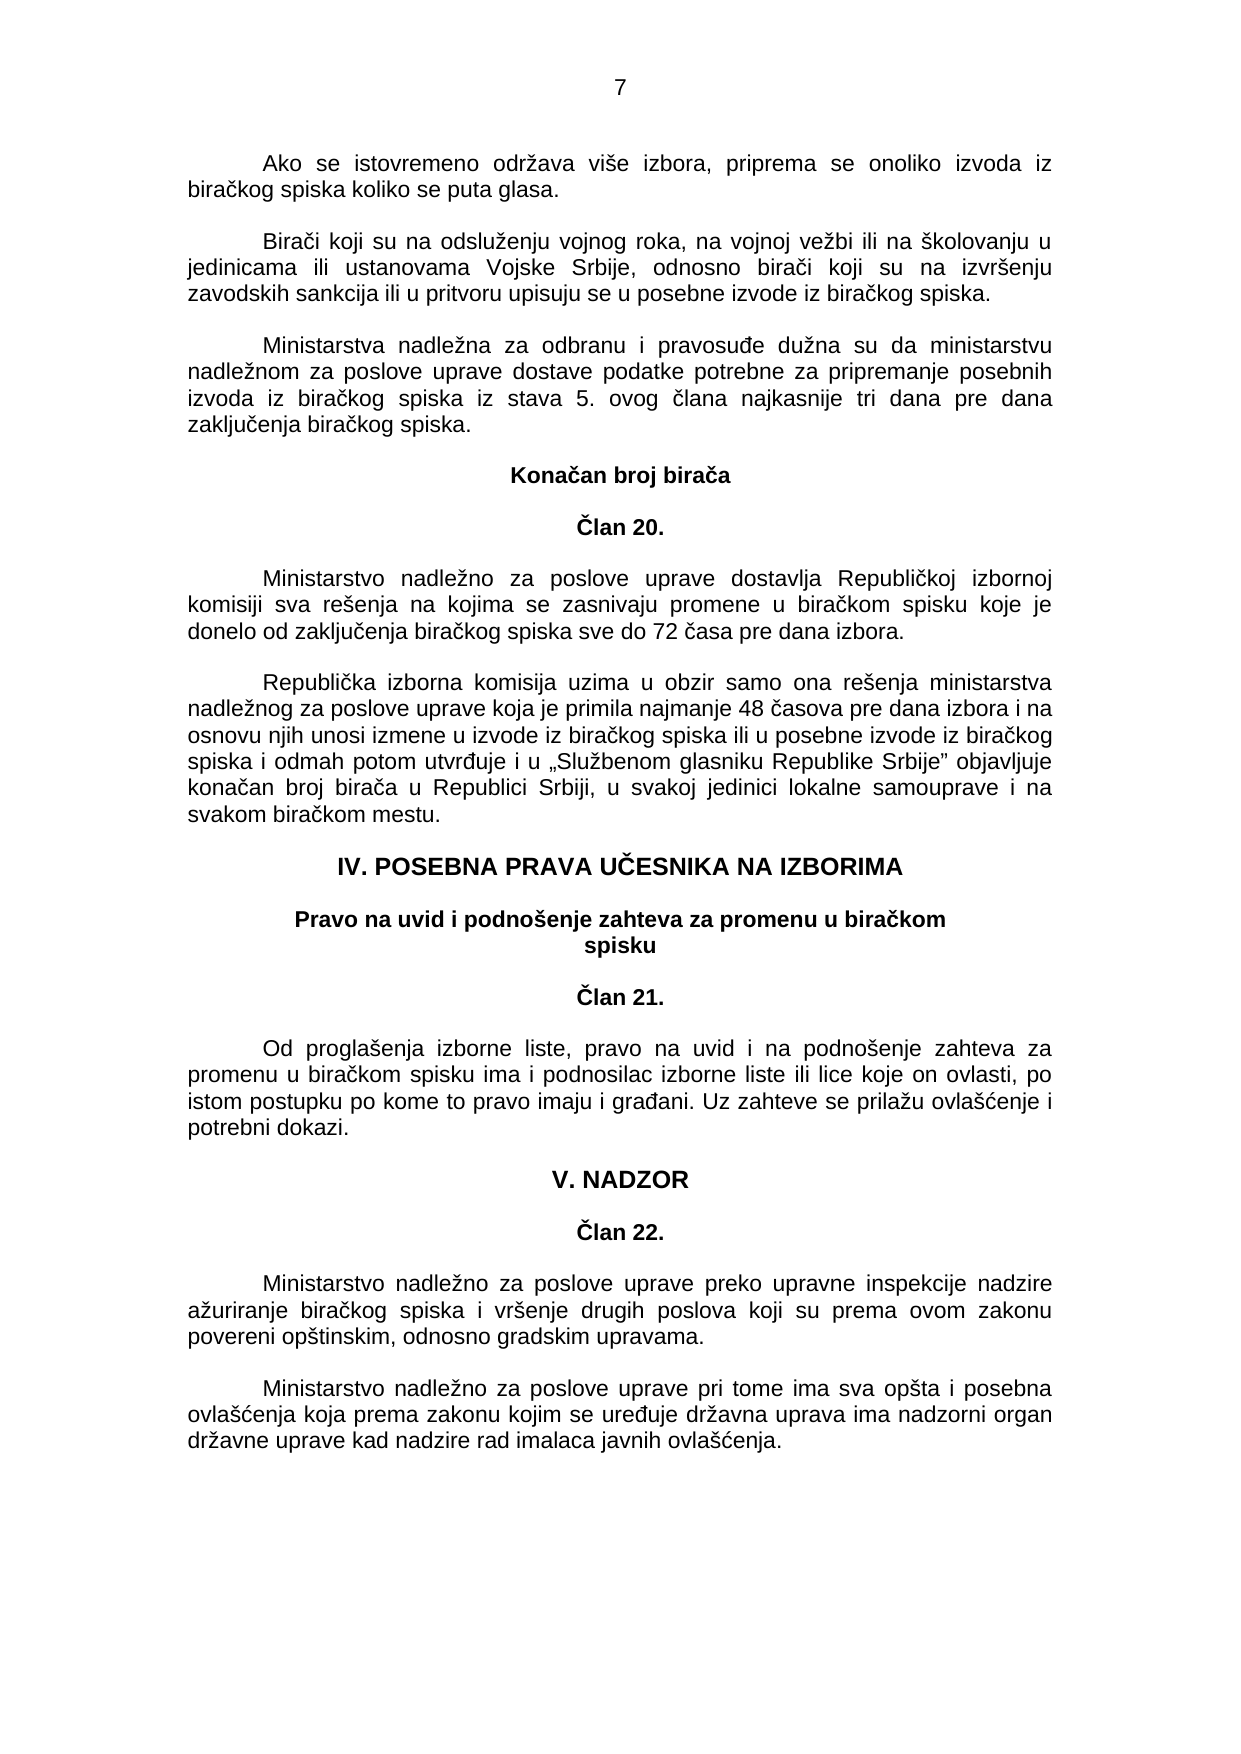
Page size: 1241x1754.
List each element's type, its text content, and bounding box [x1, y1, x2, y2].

text Član 20. [187, 513, 1053, 540]
text Pravo na uvid i podnošenje zahteva za promenu u biračkom spisku [262, 906, 978, 958]
text Ako se istovremeno održava više izbora, priprema se onoliko izvoda iz biračkog spiska koliko se puta glasa. [187, 150, 1053, 203]
text Birači koji su na odsluženju vojnog roka, na vojnoj vežbi ili na školovanju u jedinicama ili ustanovama Vojske Srbije, odnosno birači koji su na izvršenju zavodskih sankcija ili u pritvoru upisuju se u posebne izvode iz biračkog spiska. [187, 228, 1053, 307]
text Član 22. [187, 1219, 1053, 1245]
text Ministarstvo nadležno za poslove uprave preko upravne inspekcije nadzire ažuriranje biračkog spiska i vršenje drugih poslova koji su prema ovom zakonu povereni opštinskim, odnosno gradskim upravama. [187, 1270, 1053, 1349]
text Ministarstvo nadležno za poslove uprave pri tome ima sva opšta i posebna ovlašćenja koja prema zakonu kojim se uređuje državna uprava ima nadzorni organ državne uprave kad nadzire rad imalaca javnih ovlašćenja. [187, 1374, 1053, 1453]
text Član 21. [187, 983, 1053, 1010]
text Ministarstva nadležna za odbranu i pravosuđe dužna su da ministarstvu nadležnom za poslove uprave dostave podatke potrebne za pripremanje posebnih izvoda iz biračkog spiska iz stava 5. ovog člana najkasnije tri dana pre dana zaključenja biračkog spiska. [187, 332, 1053, 437]
subtitle IV. POSEBNA PRAVA UČESNIKA NA IZBORIMA [202, 852, 1038, 881]
text Od proglašenja izborne liste, pravo na uvid i na podnošenje zahteva za promenu u biračkom spisku ima i podnosilac izborne liste ili lice koje on ovlasti, po istom postupku po kome to pravo imaju i građani. Uz zahteve se prilažu ovlašćenje i potrebni dokazi. [187, 1035, 1053, 1140]
text Ministarstvo nadležno za poslove uprave dostavlja Republičkoj izbornoj komisiji sva rešenja na kojima se zasnivaju promene u biračkom spisku koje je donelo od zaključenja biračkog spiska sve do 72 časa pre dana izbora. [187, 565, 1053, 644]
text Konačan broj birača [262, 462, 978, 488]
subtitle V. NADZOR [202, 1165, 1038, 1194]
text Republička izborna komisija uzima u obzir samo ona rešenja ministarstva nadležnog za poslove uprave koja je primila najmanje 48 časova pre dana izbora i na osnovu njih unosi izmene u izvode iz biračkog spiska ili u posebne izvode iz biračkog spiska i odmah potom utvrđuje i u „Službenom glasniku Republike Srbije” objavljuje konačan broj birača u Republici Srbiji, u svakoj jedinici lokalne samouprave i na svakom biračkom mestu. [187, 669, 1053, 827]
